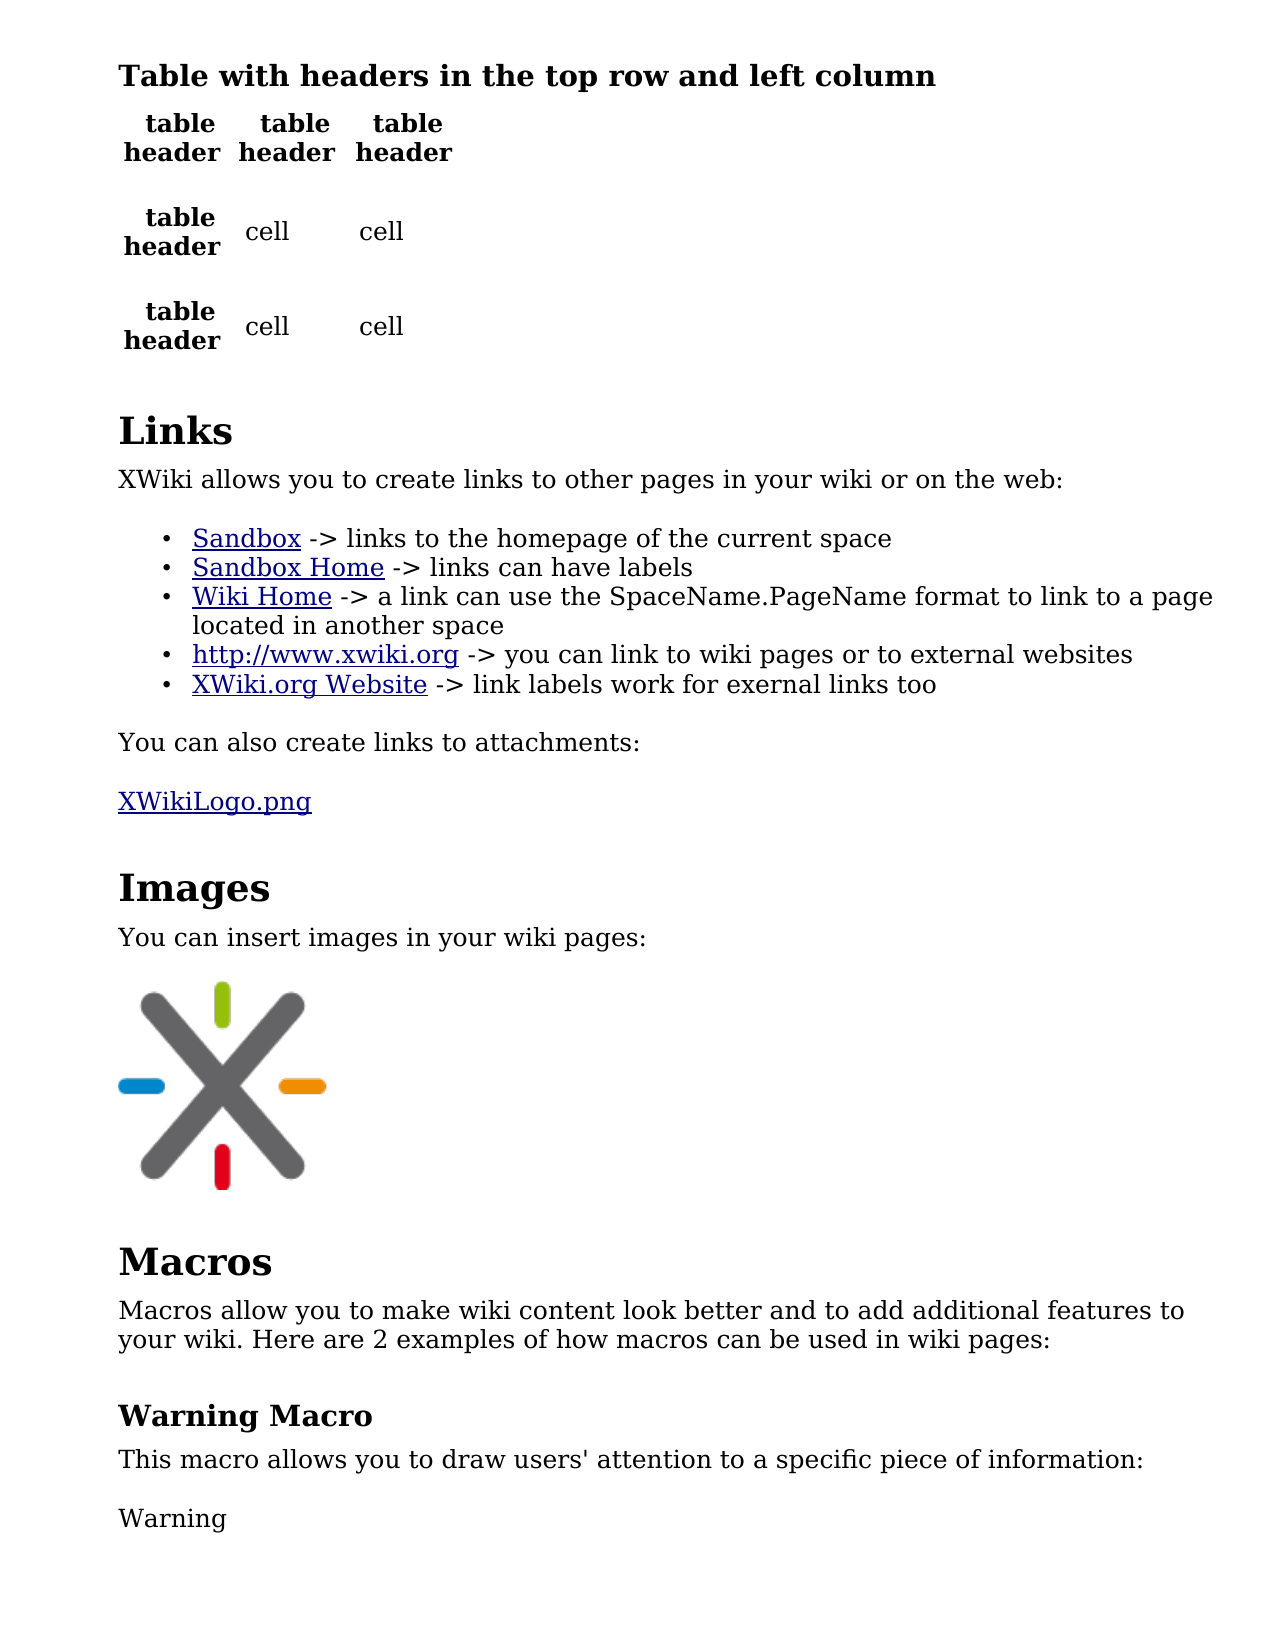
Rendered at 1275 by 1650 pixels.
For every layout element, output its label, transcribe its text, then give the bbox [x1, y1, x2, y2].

table_header table header [234, 106, 348, 200]
table_cell cell [348, 294, 459, 388]
subtitle Warning Macro [118, 1399, 1216, 1433]
picture [118, 981, 331, 1190]
subtitle Images [118, 867, 1216, 911]
subtitle Table with headers in the top row and left column [118, 59, 1216, 93]
table_cell cell [348, 200, 459, 294]
text XWiki allows you to create links to other pages in your wiki or on the web: [118, 465, 1216, 494]
text XWikiLogo.png [118, 787, 1216, 816]
table_header table header [118, 106, 234, 200]
list Wiki Home -> a link can use the SpaceName.PageName format to link to a page located in another space [162, 582, 1216, 641]
table_cell table header [118, 294, 234, 388]
table_cell cell [234, 200, 348, 294]
subtitle Links [118, 409, 1216, 453]
text You can also create links to attachments: [118, 728, 1216, 758]
list XWiki.org Website -> link labels work for exernal links too [162, 670, 1216, 699]
table_header table header [348, 106, 459, 200]
list http://www.xwiki.org -> you can link to wiki pages or to external websites [162, 641, 1216, 670]
text This macro allows you to draw users' attention to a specific piece of information: [118, 1446, 1216, 1475]
text You can insert images in your wiki pages: [118, 923, 1216, 952]
text Warning [118, 1504, 1216, 1533]
table_cell table header [118, 200, 234, 294]
text Macros allow you to make wiki content look better and to add additional features to your wiki. Here are 2 examples of how macros can be used in wiki pages: [118, 1297, 1216, 1355]
list Sandbox Home -> links can have labels [162, 553, 1216, 582]
table_cell cell [234, 294, 348, 388]
list Sandbox -> links to the homepage of the current space [162, 524, 1216, 553]
subtitle Macros [118, 1240, 1216, 1284]
